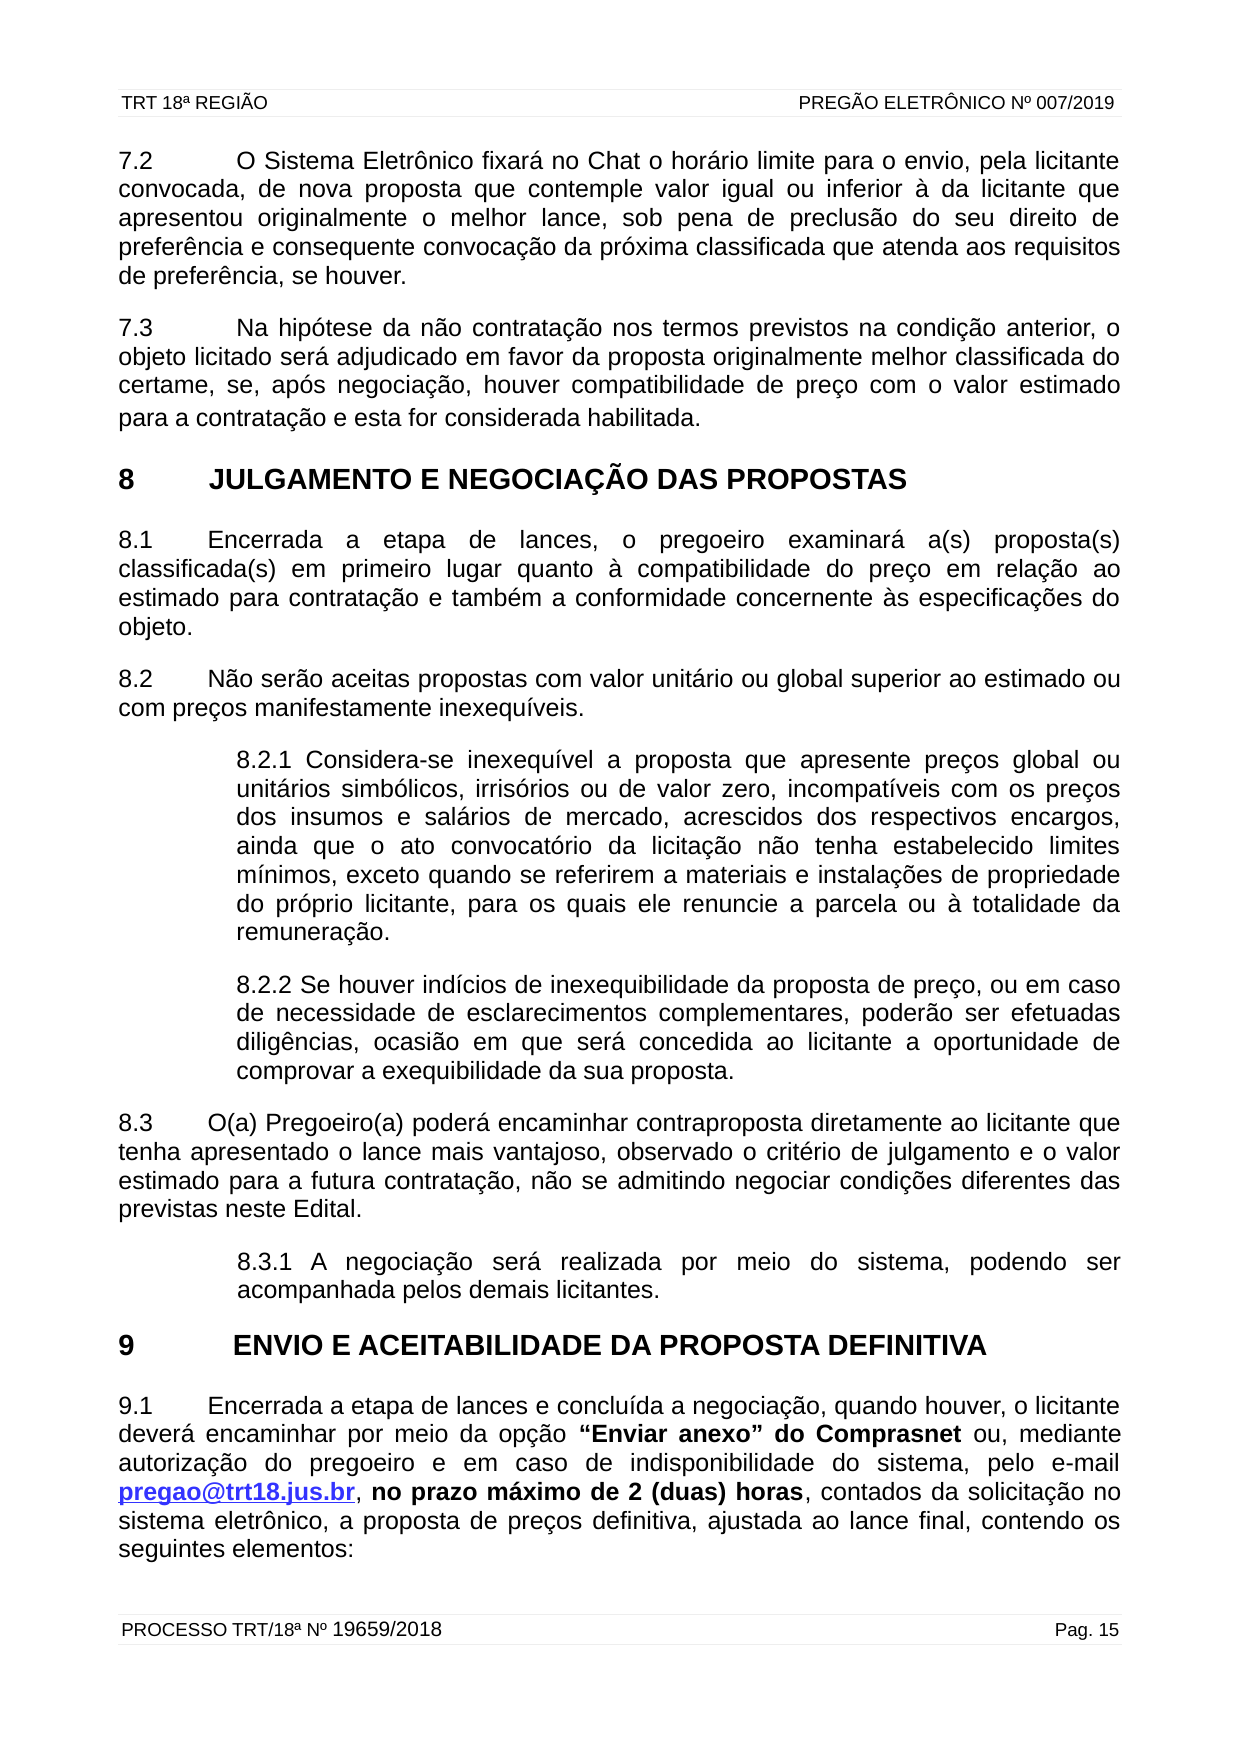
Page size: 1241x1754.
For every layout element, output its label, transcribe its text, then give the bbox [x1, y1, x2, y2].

text 8.3.1 A negociação será realizada por meio do sistema, podendo ser acompanhada pelos demais licitantes. [237, 1247, 1122, 1304]
text 8.2 Não serão aceitas propostas com valor unitário ou global superior ao estimado ou com preços manifestamente inexequíveis. [118, 664, 1122, 721]
text 8 JULGAMENTO E NEGOCIAÇÃO DAS PROPOSTAS [118, 462, 1122, 496]
text 9 ENVIO E ACEITABILIDADE DA PROPOSTA DEFINITIVA [118, 1328, 1122, 1361]
text 8.2.1 Considera-se inexequível a proposta que apresente preços global ou unitários simbólicos, irrisórios ou de valor zero, incompatíveis com os preços dos insumos e salários de mercado, acrescidos dos respectivos encargos, ainda que o ato convocatório da licitação não tenha estabelecido limites mínimos, exceto quando se referirem a materiais e instalações de propriedade do próprio licitante, para os quais ele renuncie a parcela ou à totalidade da remuneração. [236, 745, 1122, 946]
text 8.2.2 Se houver indícios de inexequibilidade da proposta de preço, ou em caso de necessidade de esclarecimentos complementares, poderão ser efetuadas diligências, ocasião em que será concedida ao licitante a oportunidade de comprovar a exequibilidade da sua proposta. [236, 969, 1122, 1084]
list 7.2 O Sistema Eletrônico fixará no Chat o horário limite para o envio, pela licitante convocada, de nova proposta que contemple valor igual ou inferior à da licitante que apresentou originalmente o melhor lance, sob pena de preclusão do seu direito de preferência e consequente convocação da próxima classificada que atenda aos requisitos de preferência, se houver. [83, 146, 1122, 289]
text 8.3 O(a) Pregoeiro(a) poderá encaminhar contraproposta diretamente ao licitante que tenha apresentado o lance mais vantajoso, observado o critério de julgamento e o valor estimado para a futura contratação, não se admitindo negociar condições diferentes das previstas neste Edital. [118, 1108, 1122, 1223]
text 9.1 Encerrada a etapa de lances e concluída a negociação, quando houver, o licitante deverá encaminhar por meio da opção “Enviar anexo” do Comprasnet ou, mediante autorização do pregoeiro e em caso de indisponibilidade do sistema, pelo e-mail pregao@trt18.jus.br, no prazo máximo de 2 (duas) horas, contados da solicitação no sistema eletrônico, a proposta de preços definitiva, ajustada ao lance final, contendo os seguintes elementos: [118, 1391, 1122, 1563]
list 7.3 Na hipótese da não contratação nos termos previstos na condição anterior, o objeto licitado será adjudicado em favor da proposta originalmente melhor classificada do certame, se, após negociação, houver compatibilidade de preço com o valor estimado para a contratação e esta for considerada habilitada. [83, 313, 1122, 433]
text 8.1 Encerrada a etapa de lances, o pregoeiro examinará a(s) proposta(s) classificada(s) em primeiro lugar quanto à compatibilidade do preço em relação ao estimado para contratação e também a conformidade concernente às especificações do objeto. [118, 525, 1122, 640]
